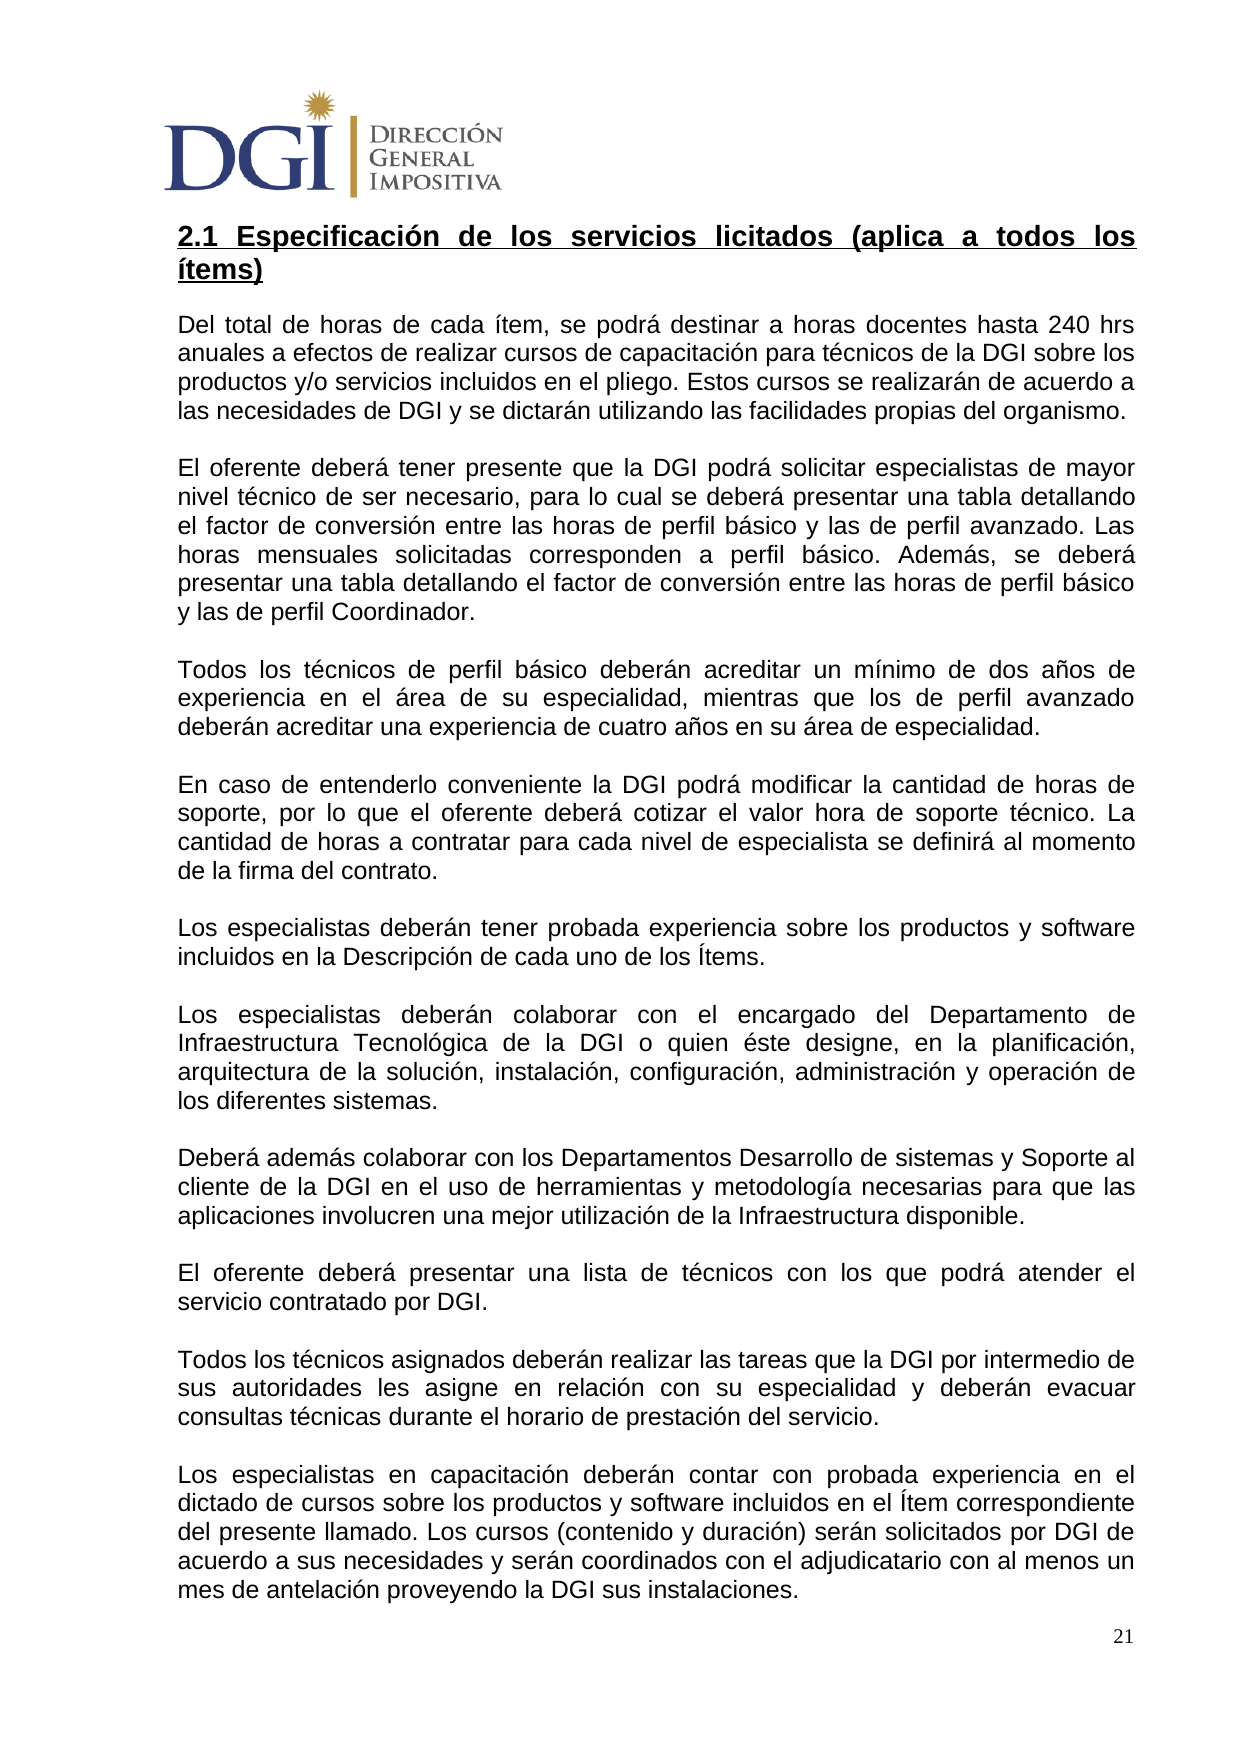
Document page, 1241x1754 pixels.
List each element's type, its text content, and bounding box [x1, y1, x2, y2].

text En caso de entenderlo conveniente la DGI podrá modificar la cantidad de horas de soporte, por lo que el oferente deberá cotizar el valor hora de soporte técnico. La cantidad de horas a contratar para cada nivel de especialista se definirá al momento de la firma del contrato. [177, 769, 1137, 884]
text 2.1 Especificación de los servicios licitados (aplica a todos los [177, 218, 1137, 248]
text Todos los técnicos de perfil básico deberán acreditar un mínimo de dos años de experiencia en el área de su especialidad, mientras que los de perfil avanzado deberán acreditar una experiencia de cuatro años en su área de especialidad. [177, 654, 1137, 741]
text Todos los técnicos asignados deberán realizar las tareas que la DGI por intermedio de sus autoridades les asigne en relación con su especialidad y deberán evacuar consultas técnicas durante el horario de prestación del servicio. [177, 1344, 1137, 1431]
text Del total de horas de cada ítem, se podrá destinar a horas docentes hasta 240 hrs anuales a efectos de realizar cursos de capacitación para técnicos de la DGI sobre los productos y/o servicios incluidos en el pliego. Estos cursos se realizarán de acuerdo a las necesidades de DGI y se dictarán utilizando las facilidades propias del organismo. [177, 309, 1137, 424]
picture [134, 79, 524, 207]
text El oferente deberá tener presente que la DGI podrá solicitar especialistas de mayor nivel técnico de ser necesario, para lo cual se deberá presentar una tabla detallando el factor de conversión entre las horas de perfil básico y las de perfil avanzado. Las horas mensuales solicitadas corresponden a perfil básico. Además, se deberá presentar una tabla detallando el factor de conversión entre las horas de perfil básico y las de perfil Coordinador. [177, 453, 1137, 626]
text ítems) [177, 249, 1137, 286]
text El oferente deberá presentar una lista de técnicos con los que podrá atender el servicio contratado por DGI. [177, 1258, 1137, 1316]
text Los especialistas en capacitación deberán contar con probada experiencia en el dictado de cursos sobre los productos y software incluidos en el Ítem correspondiente del presente llamado. Los cursos (contenido y duración) serán solicitados por DGI de acuerdo a sus necesidades y serán coordinados con el adjudicatario con al menos un mes de antelación proveyendo la DGI sus instalaciones. [177, 1459, 1137, 1603]
text Deberá además colaborar con los Departamentos Desarrollo de sistemas y Soporte al cliente de la DGI en el uso de herramientas y metodología necesarias para que las aplicaciones involucren una mejor utilización de la Infraestructura disponible. [177, 1143, 1137, 1229]
text Los especialistas deberán tener probada experiencia sobre los productos y software incluidos en la Descripción de cada uno de los Ítems. [177, 913, 1137, 971]
text Los especialistas deberán colaborar con el encargado del Departamento de Infraestructura Tecnológica de la DGI o quien éste designe, en la planificación, arquitectura de la solución, instalación, configuración, administración y operación de los diferentes sistemas. [177, 999, 1137, 1114]
